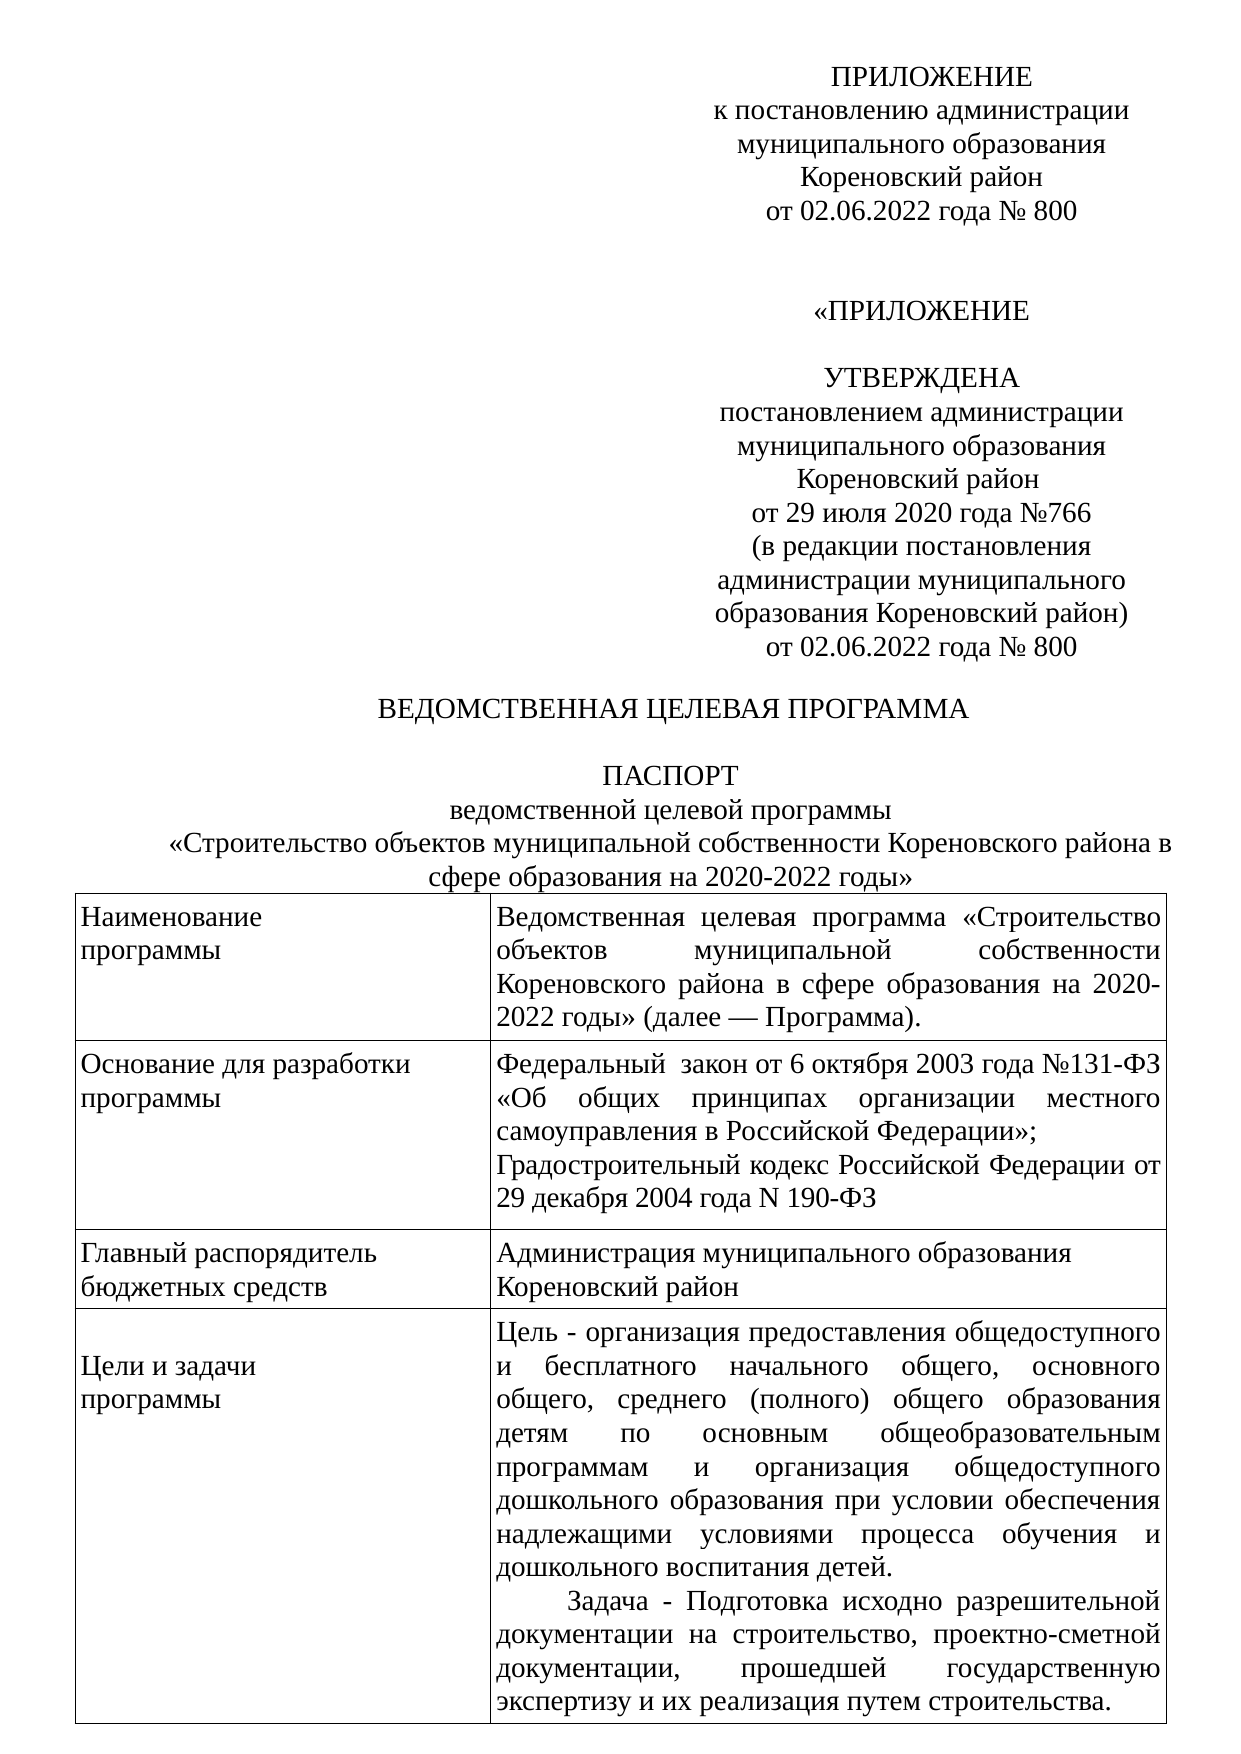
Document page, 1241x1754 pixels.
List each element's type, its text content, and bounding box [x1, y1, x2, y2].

text УТВЕРЖДЕНА [662, 361, 1181, 394]
text муниципального образования [662, 126, 1181, 159]
text от 02.06.2022 года № 800 [662, 193, 1181, 226]
table_header Наименование программы [76, 894, 490, 1040]
table_header Ведомственная целевая программа «Строительство объектов муниципальной собственности Кореновского района в сфере образования на 2020-2022 годы» (далее — Программа). [491, 894, 1166, 1040]
table_cell Федеральный закон от 6 октября 2003 года №131-ФЗ «Об общих принципах организации местного самоуправления в Российской Федерации»; Градостроительный кодекс Российской Федерации от 29 декабря 2004 года N 190-ФЗ [491, 1041, 1166, 1229]
table_cell Основание для разработки программы [76, 1041, 490, 1229]
text ПРИЛОЖЕНИЕ [160, 59, 1181, 92]
table_cell Главный распорядитель бюджетных средств [76, 1230, 490, 1308]
text ведомственной целевой программы [160, 792, 1181, 825]
text Кореновский район [662, 159, 1181, 193]
text «Строительство объектов муниципальной собственности Кореновского района в сфере образования на 2020-2022 годы» [160, 825, 1181, 892]
table_cell Цели и задачи программы [76, 1309, 490, 1723]
text ПАСПОРТ [160, 758, 1181, 792]
text от 02.06.2022 года № 800 [662, 629, 1181, 662]
table_cell Цель - организация предоставления общедоступного и бесплатного начального общего, основного общего, среднего (полного) общего образования детям по основным общеобразовательным программам и организация общедоступного дошкольного образования при условии обеспечения надлежащими условиями процесса обучения и дошкольного воспитания детей. Задача - Подготовка исходно разрешительной документации на строительство, проектно-сметной документации, прошедшей государственную экспертизу и их реализация путем строительства. [491, 1309, 1166, 1723]
text (в редакции постановления администрации муниципального образования Кореновский район) [662, 528, 1181, 629]
text постановлением администрации муниципального образования Кореновский район [662, 394, 1181, 495]
table_cell Администрация муниципального образования Кореновский район [491, 1230, 1166, 1308]
text ВЕДОМСТВЕННАЯ ЦЕЛЕВАЯ ПРОГРАММА [160, 691, 1181, 725]
text «ПРИЛОЖЕНИЕ [662, 293, 1181, 327]
text от 29 июля 2020 года №766 [662, 495, 1181, 528]
text к постановлению администрации [662, 92, 1181, 126]
